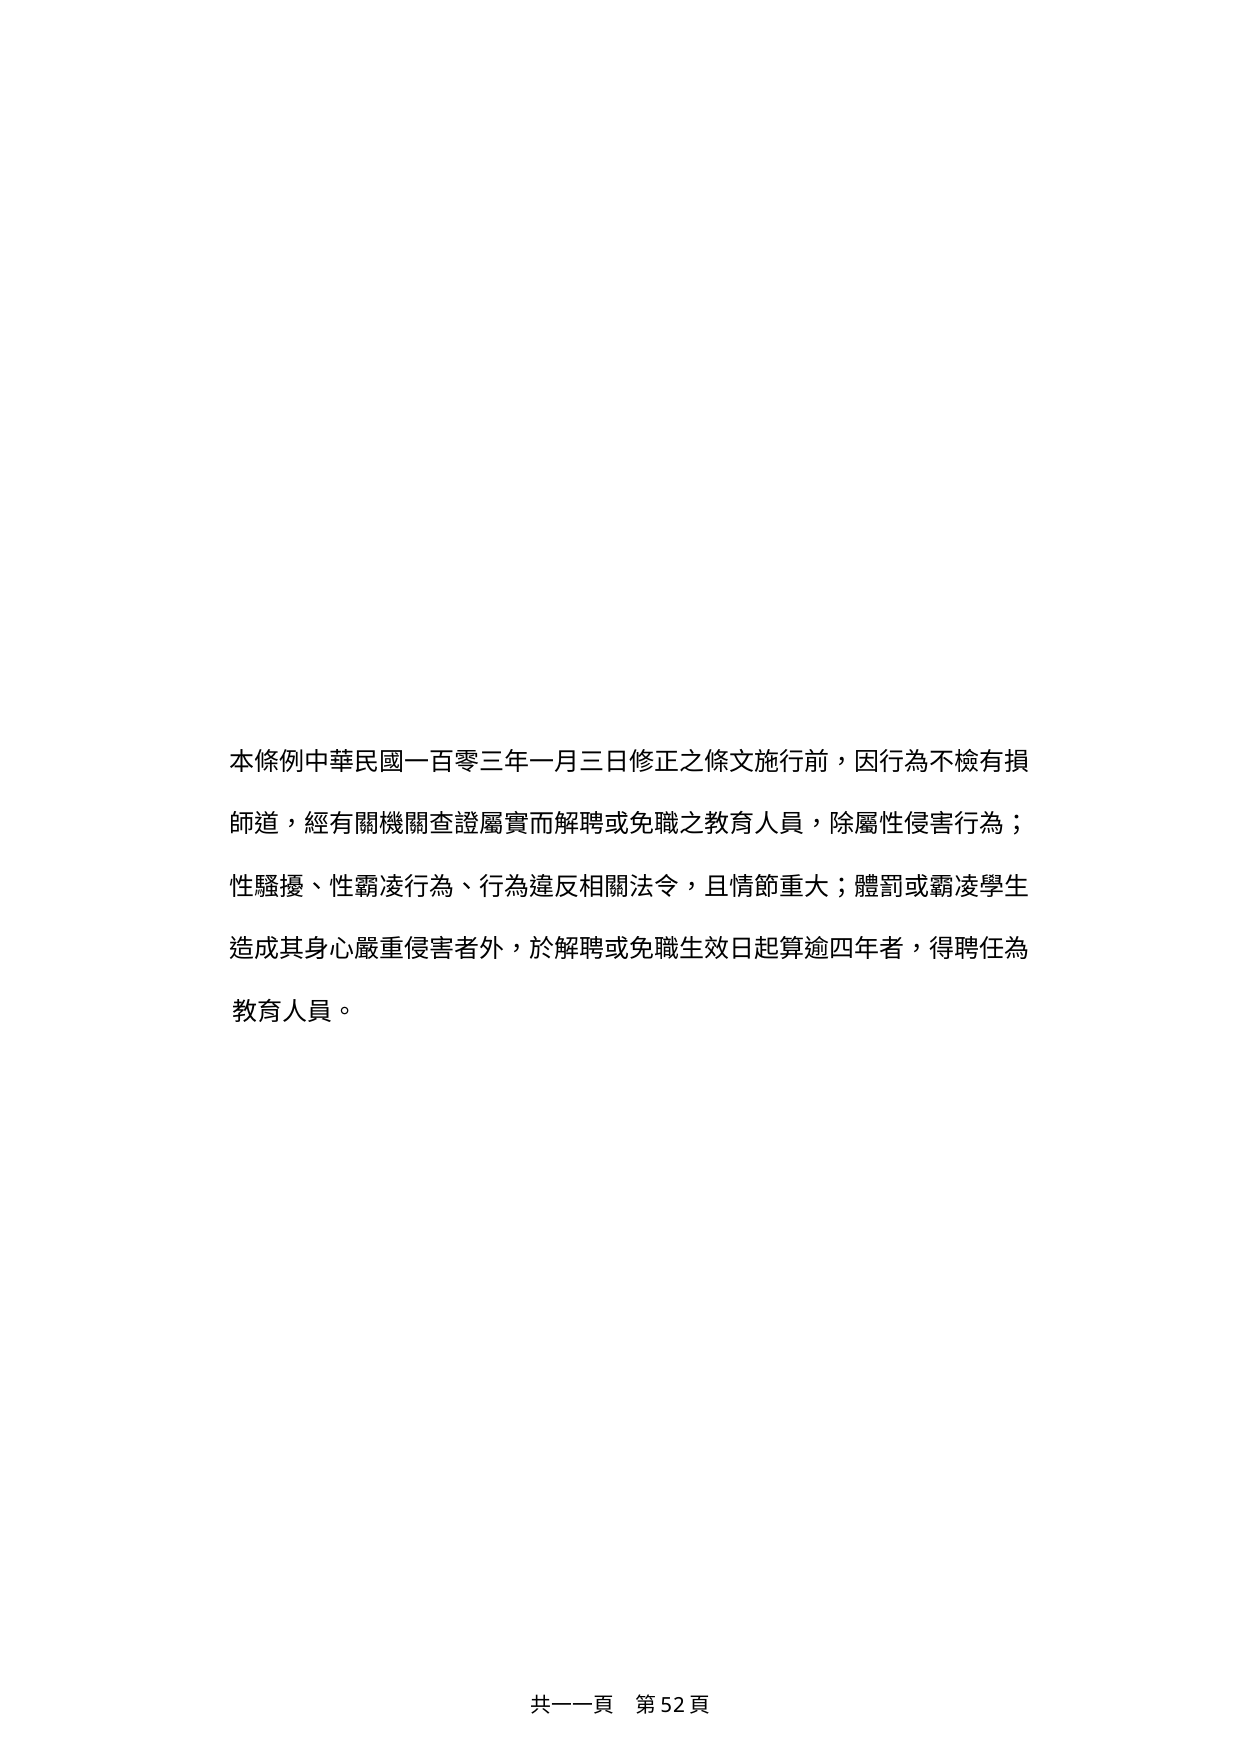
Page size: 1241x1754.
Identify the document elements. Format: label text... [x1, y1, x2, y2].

text 造成其身心嚴重侵害者外，於解聘或免職生效日起算逾四年者，得聘任為 [118, 905, 1122, 967]
text 本條例中華民國一百零三年一月三日修正之條文施行前，因行為不檢有損 [118, 717, 1122, 780]
text 教育人員。 [231, 967, 1122, 1030]
text 師道，經有關機關查證屬實而解聘或免職之教育人員，除屬性侵害行為； [118, 780, 1122, 842]
text 性騷擾、性霸凌行為、行為違反相關法令，且情節重大；體罰或霸凌學生 [118, 842, 1122, 905]
